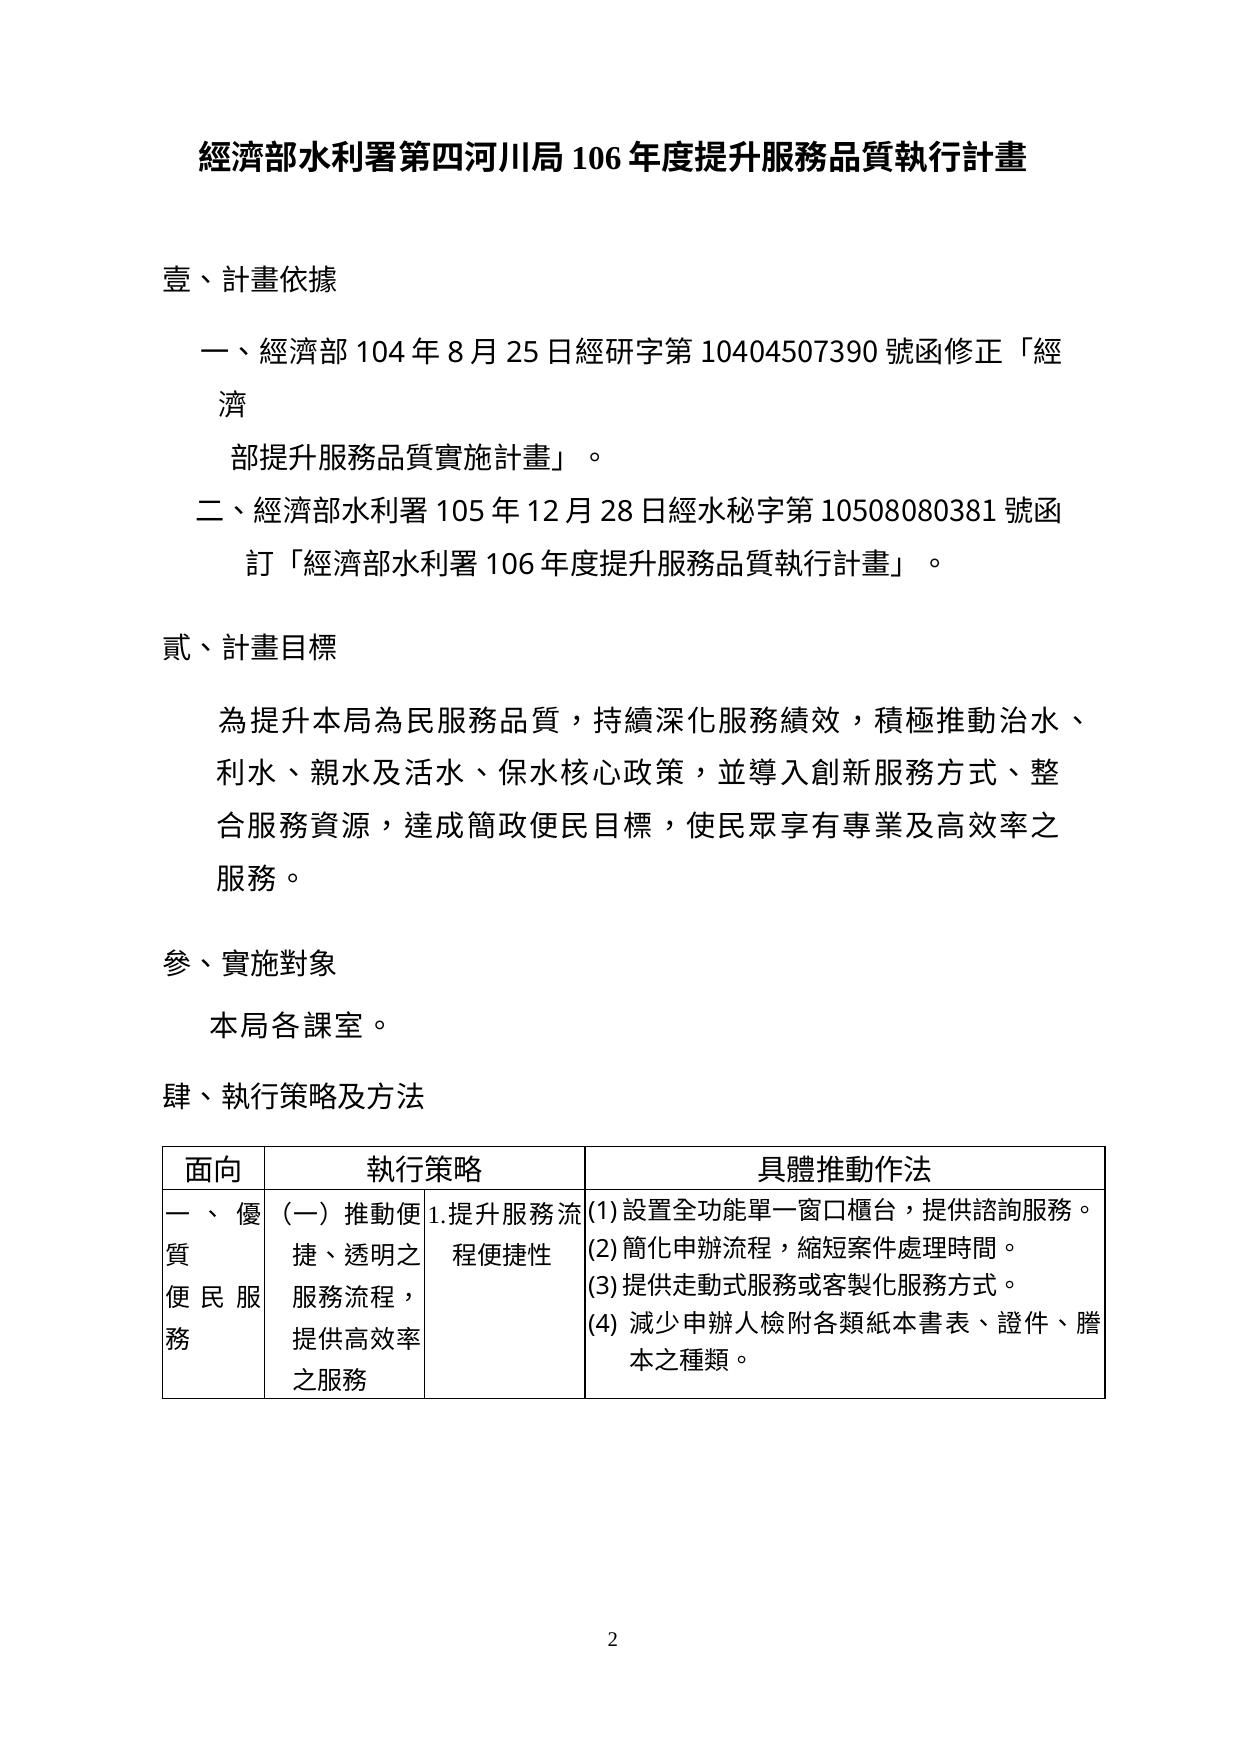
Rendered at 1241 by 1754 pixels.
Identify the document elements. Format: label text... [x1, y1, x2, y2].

table_header [1106, 1146, 1120, 1189]
text 貳、計畫目標 [162, 622, 1063, 668]
table_header 面向 [163, 1147, 264, 1189]
table_header 具體推動作法 [586, 1147, 1104, 1189]
table_cell （一）推動便捷、透明之服務流程，提供高效率之服務 [265, 1190, 424, 1398]
table_header [103, 1146, 162, 1189]
table_cell [1106, 1189, 1120, 1398]
text 一、經濟部104年8月25日經研字第10404507390號函修正「經濟 [200, 329, 1063, 424]
text 經濟部水利署第四河川局106年度提升服務品質執行計畫 [162, 133, 1063, 179]
text 參、實施對象 [162, 938, 1063, 983]
text 部提升服務品質實施計畫」。 [200, 434, 1063, 477]
text 本局各課室。 [162, 1013, 1063, 1042]
table_cell 一、優質 便民服務 [163, 1190, 264, 1398]
table_cell 設置全功能單一窗口櫃台，提供諮詢服務。 簡化申辦流程，縮短案件處理時間。 提供走動式服務或客製化服務方式。 減少申辦人檢附各類紙本書表、證件、謄本之種類。 [586, 1190, 1104, 1398]
text 肆、執行策略及方法 [162, 1071, 1063, 1117]
text 二、經濟部水利署105年12月28日經水秘字第10508080381號函訂「經濟部水利署106年度提升服務品質執行計畫」。 [195, 487, 1063, 583]
text 壹、計畫依據 [162, 254, 1063, 299]
table_cell [103, 1189, 162, 1398]
table_cell 1.提升服務流程便捷性 [425, 1190, 584, 1398]
text 為提升本局為民服務品質，持續深化服務績效，積極推動治水、利水、親水及活水、保水核心政策，並導入創新服務方式、整合服務資源，達成簡政便民目標，使民眾享有專業及高效率之服務。 [216, 697, 1063, 898]
table_header 執行策略 [265, 1147, 584, 1189]
